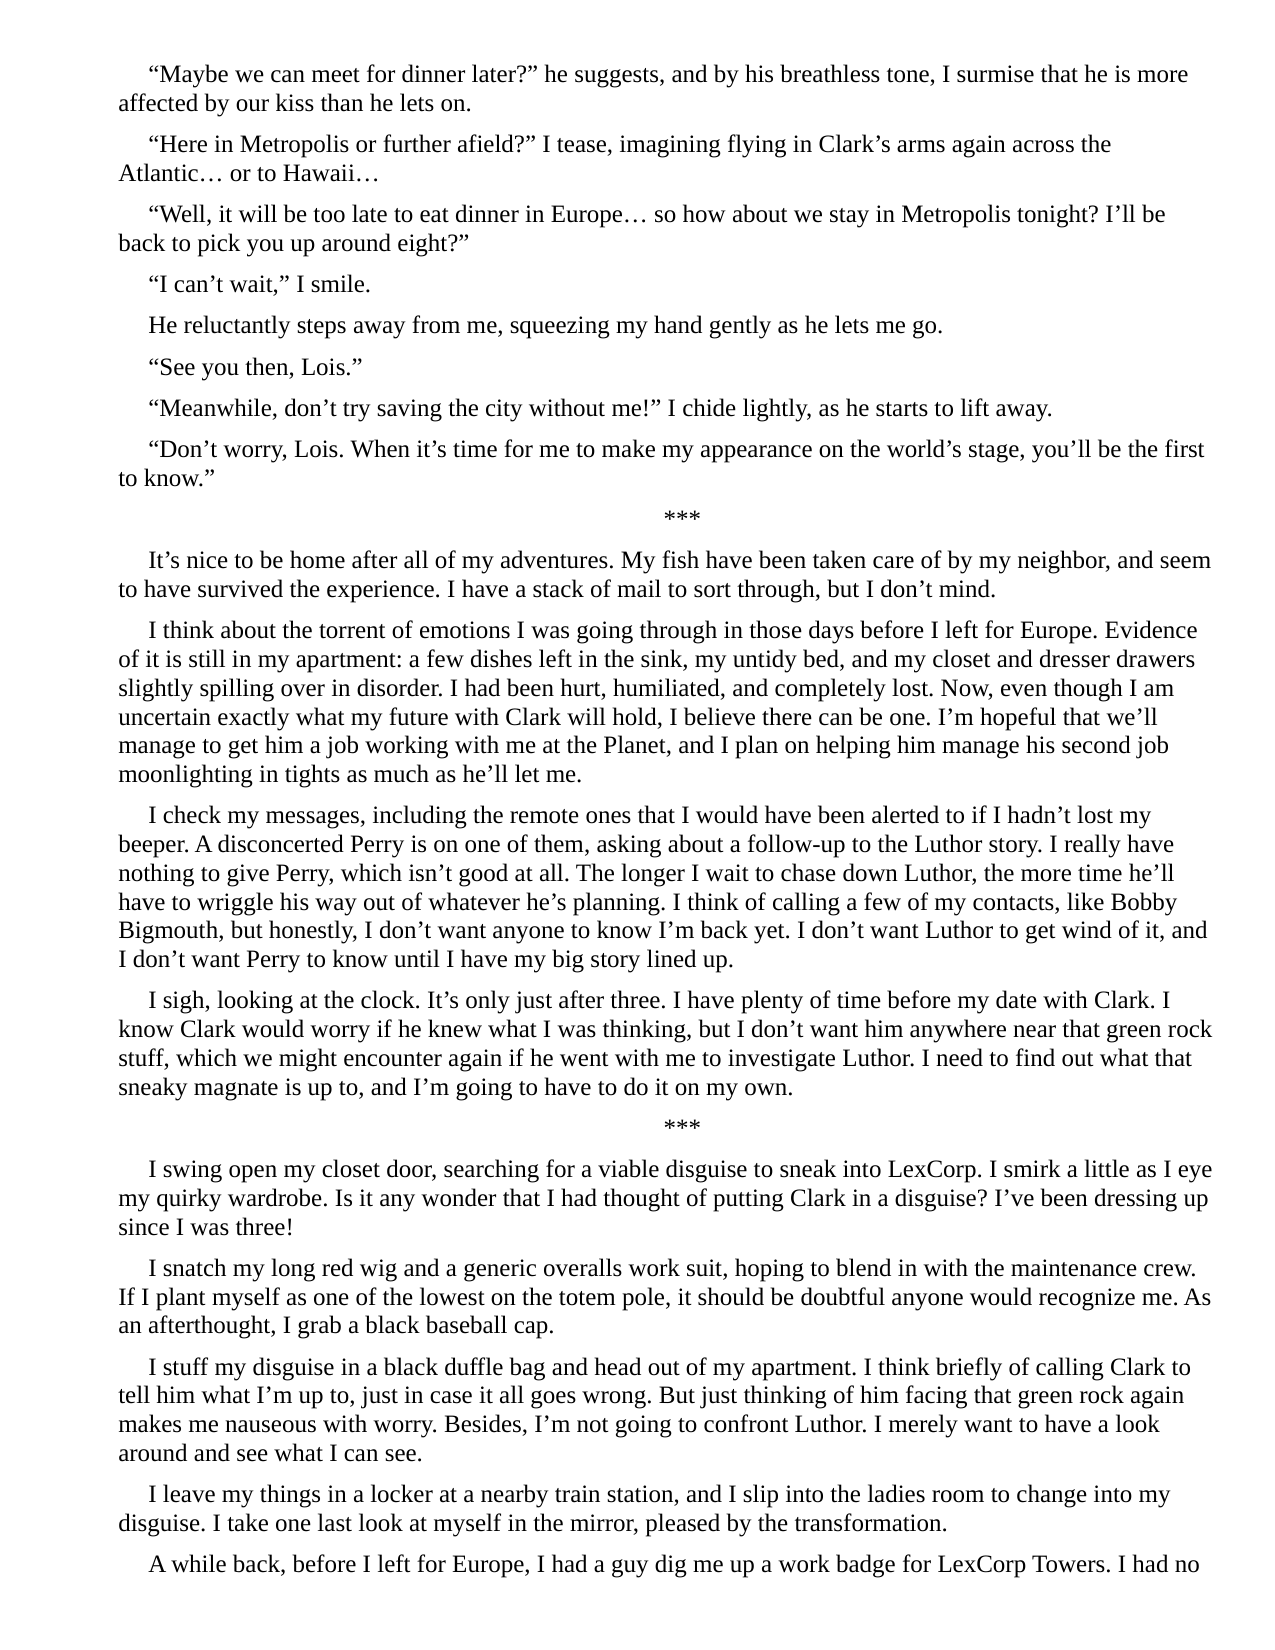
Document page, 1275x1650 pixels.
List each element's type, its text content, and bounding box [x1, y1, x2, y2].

text “See you then, Lois.” [118, 352, 1216, 380]
text “Here in Metropolis or further afield?” I tease, imagining flying in Clark’s arms again across the Atlantic… or to Hawaii… [118, 129, 1216, 187]
text I sigh, looking at the clock. It’s only just after three. I have plenty of time before my date with Clark. I know Clark would worry if he knew what I was thinking, but I don’t want him anywhere near that green rock stuff, which we might encounter again if he went with me to investigate Luthor. I need to find out what that sneaky magnate is up to, and I’m going to have to do it on my own. [118, 985, 1216, 1100]
text He reluctantly steps away from me, squeezing my hand gently as he lets me go. [118, 310, 1216, 339]
text A while back, before I left for Europe, I had a guy dig me up a work badge for LexCorp Towers. I had no [118, 1549, 1216, 1578]
text “Don’t worry, Lois. When it’s time for me to make my appearance on the world’s stage, you’ll be the first to know.” [118, 434, 1216, 492]
text I leave my things in a locker at a nearby train station, and I slip into the ladies room to change into my disguise. I take one last look at myself in the mirror, pleased by the transformation. [118, 1479, 1216, 1537]
text I snatch my long red wig and a generic overalls work suit, hoping to blend in with the maintenance crew. If I plant myself as one of the lowest on the totem pole, it should be doubtful anyone would recognize me. As an afterthought, I grab a black baseball cap. [118, 1253, 1216, 1339]
text “I can’t wait,” I smile. [118, 269, 1216, 298]
text *** [118, 504, 1216, 533]
text I check my messages, including the remote ones that I would have been alerted to if I hadn’t lost my beeper. A disconcerted Perry is on one of them, asking about a follow-up to the Luthor story. I really have nothing to give Perry, which isn’t good at all. The longer I wait to chase down Luthor, the more time he’ll have to wriggle his way out of whatever he’s planning. I think of calling a few of my contacts, like Bobby Bigmouth, but honestly, I don’t want anyone to know I’m back yet. I don’t want Luthor to get wind of it, and I don’t want Perry to know until I have my big story lined up. [118, 800, 1216, 973]
text I stuff my disguise in a black duffle bag and head out of my apartment. I think briefly of calling Clark to tell him what I’m up to, just in case it all goes wrong. But just thinking of him facing that green rock again makes me nauseous with worry. Besides, I’m not going to confront Luthor. I merely want to have a look around and see what I can see. [118, 1352, 1216, 1467]
text I swing open my closet door, searching for a viable disguise to sneak into LexCorp. I smirk a little as I eye my quirky wardrobe. Is it any wonder that I had thought of putting Clark in a disguise? I’ve been dressing up since I was three! [118, 1154, 1216, 1240]
text “Maybe we can meet for dinner later?” he suggests, and by his breathless tone, I surmise that he is more affected by our kiss than he lets on. [118, 59, 1216, 117]
text *** [118, 1113, 1216, 1142]
text “Well, it will be too late to eat dinner in Europe… so how about we stay in Metropolis tonight? I’ll be back to pick you up around eight?” [118, 199, 1216, 257]
text I think about the torrent of emotions I was going through in those days before I left for Europe. Evidence of it is still in my apartment: a few dishes left in the sink, my untidy bed, and my closet and dresser drawers slightly spilling over in disorder. I had been hurt, humiliated, and completely lost. Now, even though I am uncertain exactly what my future with Clark will hold, I believe there can be one. I’m hopeful that we’ll manage to get him a job working with me at the Planet, and I plan on helping him manage his second job moonlighting in tights as much as he’ll let me. [118, 615, 1216, 788]
text “Meanwhile, don’t try saving the city without me!” I chide lightly, as he starts to lift away. [118, 393, 1216, 422]
text It’s nice to be home after all of my adventures. My fish have been taken care of by my neighbor, and seem to have survived the experience. I have a stack of mail to sort through, but I don’t mind. [118, 545, 1216, 603]
